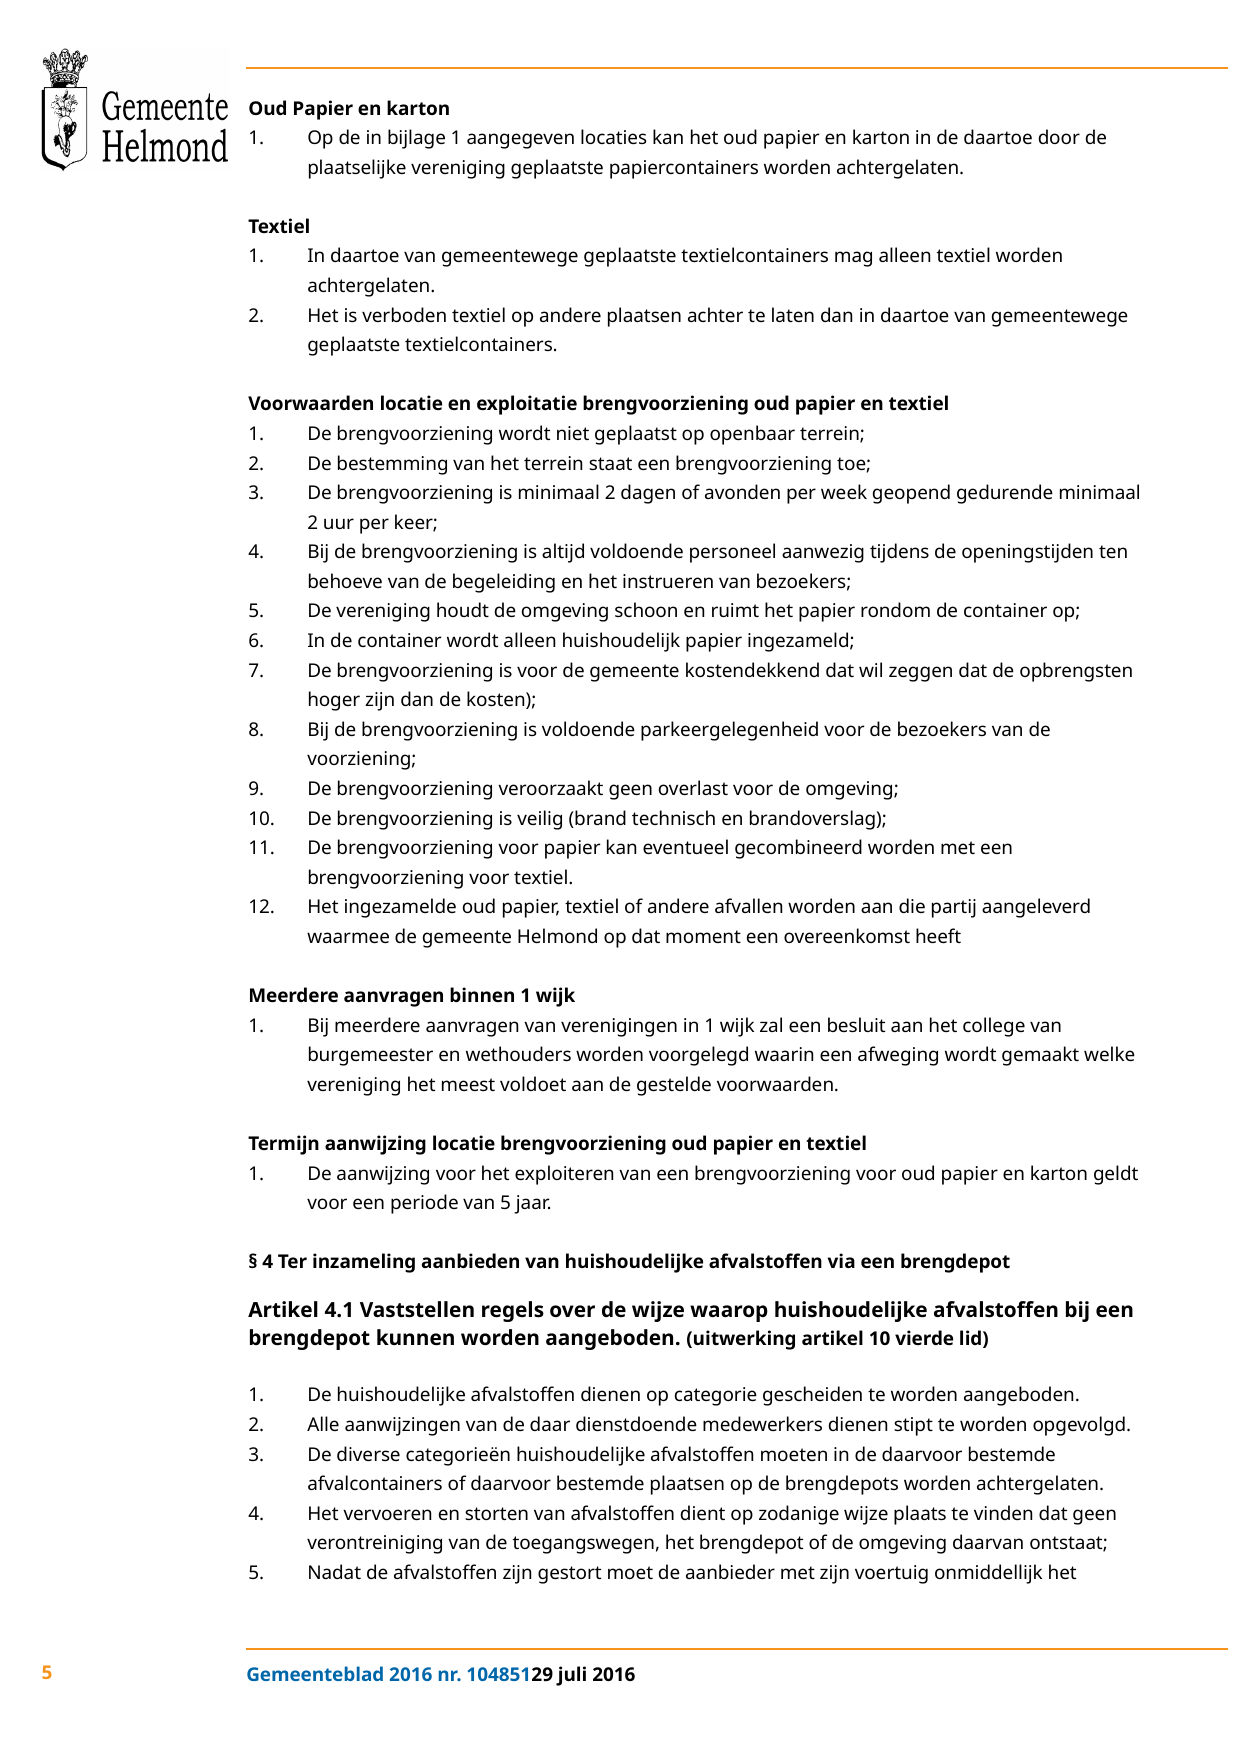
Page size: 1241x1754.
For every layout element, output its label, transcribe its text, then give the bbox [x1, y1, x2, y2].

picture [41, 47, 231, 172]
text Meerdere aanvragen binnen 1 wijk [248, 982, 1152, 1008]
list De brengvoorziening is veilig (brand technisch en brandoverslag); [248, 805, 1152, 831]
list In de container wordt alleen huishoudelijk papier ingezameld; [248, 627, 1152, 653]
list De bestemming van het terrein staat een brengvoorziening toe; [248, 450, 1152, 476]
list Bij de brengvoorziening is altijd voldoende personeel aanwezig tijdens de openingstijden ten behoeve van de begeleiding en het instrueren van bezoekers; [248, 538, 1152, 594]
list De vereniging houdt de omgeving schoon en ruimt het papier rondom de container op; [248, 598, 1152, 623]
list De diverse categorieën huishoudelijke afvalstoffen moeten in de daarvoor bestemde afvalcontainers of daarvoor bestemde plaatsen op de brengdepots worden achtergelaten. [248, 1441, 1152, 1496]
list De brengvoorziening voor papier kan eventueel gecombineerd worden met een brengvoorziening voor textiel. [248, 834, 1152, 890]
list Het is verboden textiel op andere plaatsen achter te laten dan in daartoe van gemeentewege geplaatste textielcontainers. [248, 302, 1152, 357]
text Textiel [248, 213, 1152, 239]
list De aanwijzing voor het exploiteren van een brengvoorziening voor oud papier en karton geldt voor een periode van 5 jaar. [248, 1160, 1152, 1215]
list Op de in bijlage 1 aangegeven locaties kan het oud papier en karton in de daartoe door de plaatselijke vereniging geplaatste papiercontainers worden achtergelaten. [248, 124, 1152, 180]
list In daartoe van gemeentewege geplaatste textielcontainers mag alleen textiel worden achtergelaten. [248, 243, 1152, 298]
list Het vervoeren en storten van afvalstoffen dient op zodanige wijze plaats te vinden dat geen verontreiniging van de toegangswegen, het brengdepot of de omgeving daarvan ontstaat; [248, 1500, 1152, 1555]
list De brengvoorziening is voor de gemeente kostendekkend dat wil zeggen dat de opbrengsten hoger zijn dan de kosten); [248, 657, 1152, 712]
text Voorwaarden locatie en exploitatie brengvoorziening oud papier en textiel [248, 391, 1152, 416]
list Bij de brengvoorziening is voldoende parkeergelegenheid voor de bezoekers van de voorziening; [248, 716, 1152, 771]
text Artikel 4.1 Vaststellen regels over de wijze waarop huishoudelijke afvalstoffen bij een brengdepot kunnen worden aangeboden. (uitwerking artikel 10 vierde lid) [248, 1295, 1152, 1352]
text § 4 Ter inzameling aanbieden van huishoudelijke afvalstoffen via een brengdepot [248, 1248, 1152, 1274]
list Nadat de afvalstoffen zijn gestort moet de aanbieder met zijn voertuig onmiddellijk het [248, 1559, 1152, 1585]
list De brengvoorziening wordt niet geplaatst op openbaar terrein; [248, 420, 1152, 446]
list De huishoudelijke afvalstoffen dienen op categorie gescheiden te worden aangeboden. [248, 1382, 1152, 1407]
list De brengvoorziening is minimaal 2 dagen of avonden per week geopend gedurende minimaal 2 uur per keer; [248, 479, 1152, 535]
list De brengvoorziening veroorzaakt geen overlast voor de omgeving; [248, 775, 1152, 801]
list Het ingezamelde oud papier, textiel of andere afvallen worden aan die partij aangeleverd waarmee de gemeente Helmond op dat moment een overeenkomst heeft [248, 893, 1152, 949]
list Alle aanwijzingen van de daar dienstdoende medewerkers dienen stipt te worden opgevolgd. [248, 1411, 1152, 1437]
list Bij meerdere aanvragen van verenigingen in 1 wijk zal een besluit aan het college van burgemeester en wethouders worden voorgelegd waarin een afweging wordt gemaakt welke vereniging het meest voldoet aan de gestelde voorwaarden. [248, 1012, 1152, 1097]
text Oud Papier en karton [248, 95, 1152, 121]
text Termijn aanwijzing locatie brengvoorziening oud papier en textiel [248, 1130, 1152, 1156]
